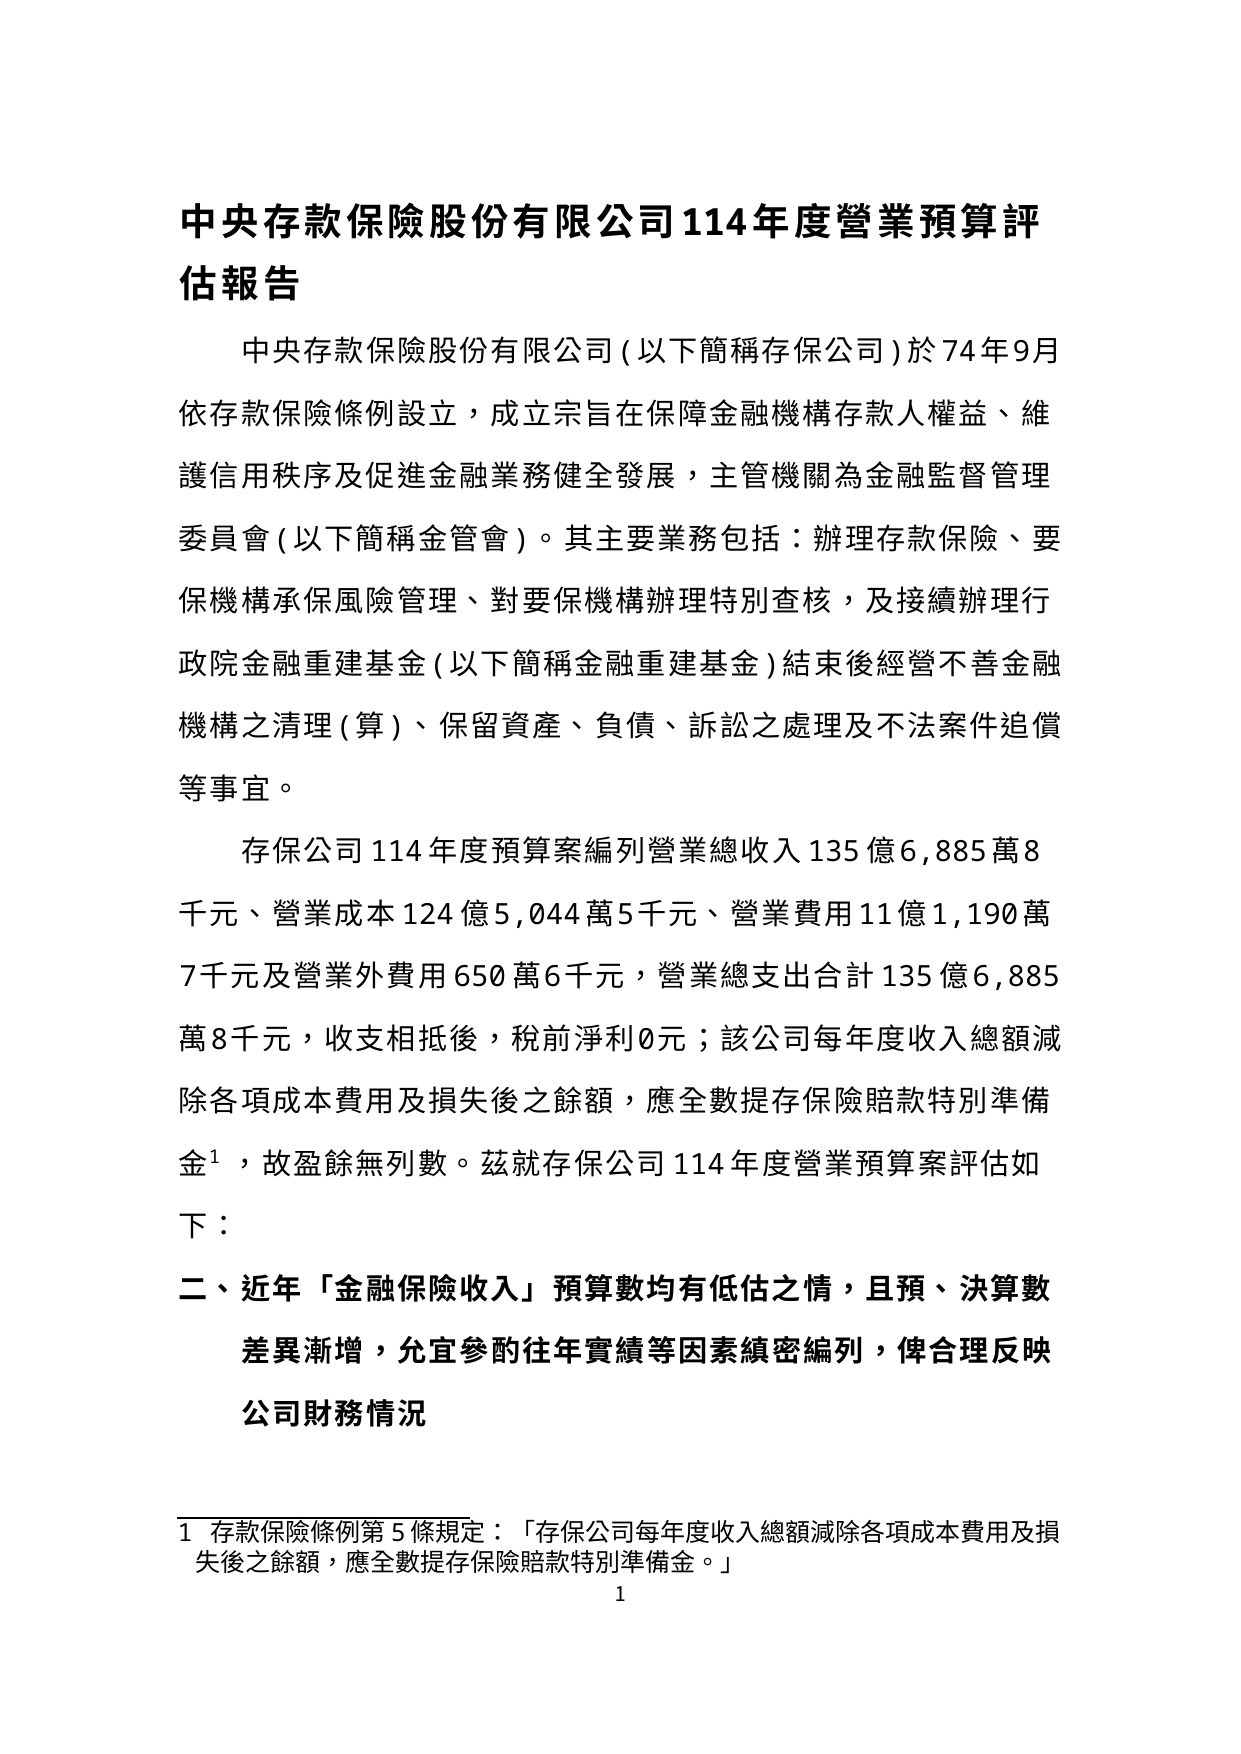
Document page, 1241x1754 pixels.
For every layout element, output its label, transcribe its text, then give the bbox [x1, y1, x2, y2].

text 中央存款保險股份有限公司114年度營業預算評估報告 [177, 177, 1063, 302]
text 中央存款保險股份有限公司(以下簡稱存保公司)於74年9月依存款保險條例設立，成立宗旨在保障金融機構存款人權益、維護信用秩序及促進金融業務健全發展，主管機關為金融監督管理委員會(以下簡稱金管會)。其主要業務包括：辦理存款保險、要保機構承保風險管理、對要保機構辦理特別查核，及接續辦理行政院金融重建基金(以下簡稱金融重建基金)結束後經營不善金融機構之清理(算)、保留資產、負債、訴訟之處理及不法案件追償等事宜。 [177, 307, 1063, 807]
text 二、近年「金融保險收入」預算數均有低估之情，且預、決算數差異漸增，允宜參酌往年實績等因素縝密編列，俾合理反映公司財務情況 [177, 1245, 1063, 1432]
text 存款保險條例第5條規定：「存保公司每年度收入總額減除各項成本費用及損失後之餘額，應全數提存保險賠款特別準備金。」 [177, 1518, 1063, 1577]
text 存保公司114年度預算案編列營業總收入135億6,885萬8千元、營業成本124億5,044萬5千元、營業費用11億1,190萬7千元及營業外費用650萬6千元，營業總支出合計135億6,885萬8千元，收支相抵後，稅前淨利0元；該公司每年度收入總額減除各項成本費用及損失後之餘額，應全數提存保險賠款特別準備金，故盈餘無列數。茲就存保公司114年度營業預算案評估如下： [177, 807, 1063, 1245]
